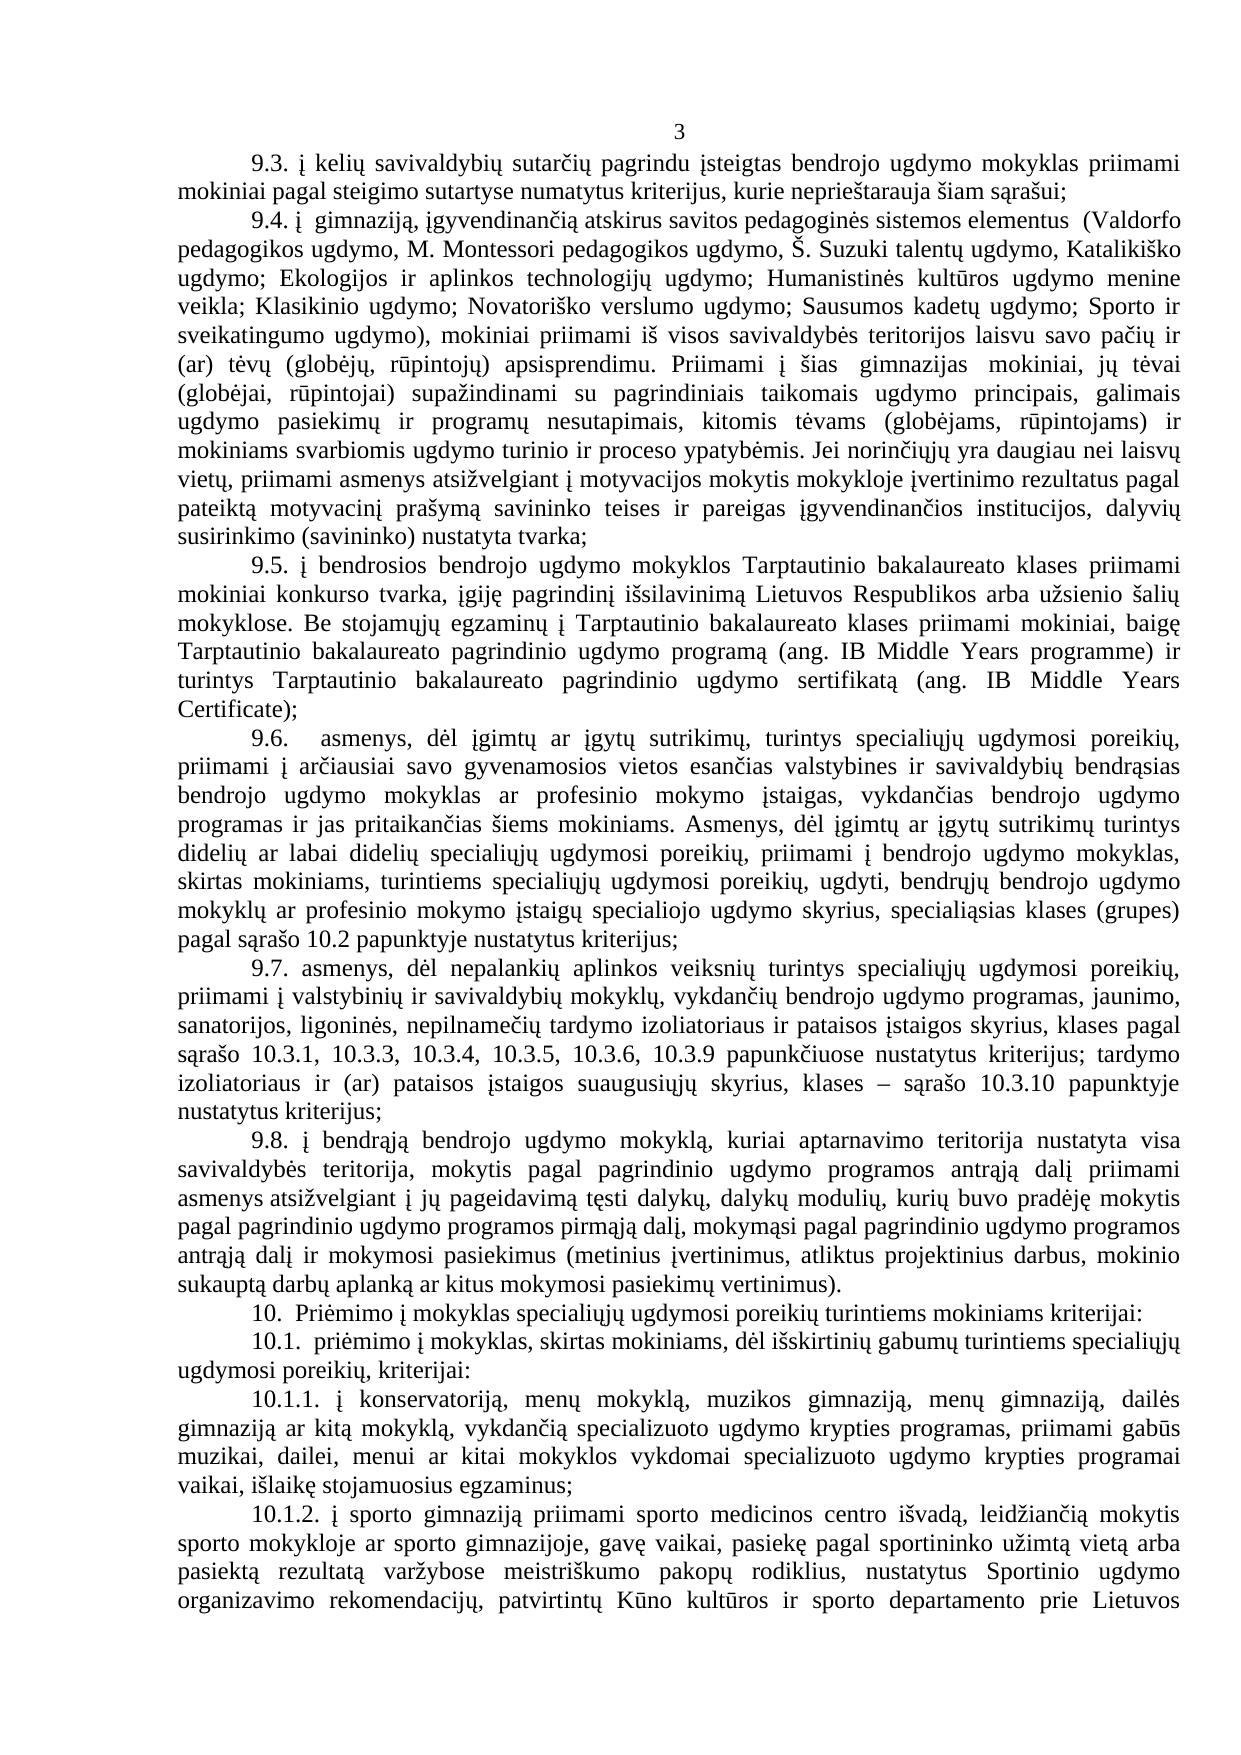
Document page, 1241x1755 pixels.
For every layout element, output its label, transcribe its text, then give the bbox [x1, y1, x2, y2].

text 10.1.2. į sporto gimnaziją priimami sporto medicinos centro išvadą, leidžiančią mokytis sporto mokykloje ar sporto gimnazijoje, gavę vaikai, pasiekę pagal sportininko užimtą vietą arba pasiektą rezultatą varžybose meistriškumo pakopų rodiklius, nustatytus Sportinio ugdymo organizavimo rekomendacijų, patvirtintų Kūno kultūros ir sporto departamento prie Lietuvos [177, 1499, 1181, 1614]
text 10.1. priėmimo į mokyklas, skirtas mokiniams, dėl išskirtinių gabumų turintiems specialiųjų ugdymosi poreikių, kriterijai: [177, 1326, 1181, 1384]
text 10. Priėmimo į mokyklas specialiųjų ugdymosi poreikių turintiems mokiniams kriterijai: [177, 1298, 1181, 1326]
text 9.7. asmenys, dėl nepalankių aplinkos veiksnių turintys specialiųjų ugdymosi poreikių, priimami į valstybinių ir savivaldybių mokyklų, vykdančių bendrojo ugdymo programas, jaunimo, sanatorijos, ligoninės, nepilnamečių tardymo izoliatoriaus ir pataisos įstaigos skyrius, klases pagal sąrašo 10.3.1, 10.3.3, 10.3.4, 10.3.5, 10.3.6, 10.3.9 papunkčiuose nustatytus kriterijus; tardymo izoliatoriaus ir (ar) pataisos įstaigos suaugusiųjų skyrius, klases – sąrašo 10.3.10 papunktyje nustatytus kriterijus; [177, 953, 1181, 1125]
text 9.8. į bendrąją bendrojo ugdymo mokyklą, kuriai aptarnavimo teritorija nustatyta visa savivaldybės teritorija, mokytis pagal pagrindinio ugdymo programos antrąją dalį priimami asmenys atsižvelgiant į jų pageidavimą tęsti dalykų, dalykų modulių, kurių buvo pradėję mokytis pagal pagrindinio ugdymo programos pirmąją dalį, mokymąsi pagal pagrindinio ugdymo programos antrąją dalį ir mokymosi pasiekimus (metinius įvertinimus, atliktus projektinius darbus, mokinio sukauptą darbų aplanką ar kitus mokymosi pasiekimų vertinimus). [177, 1125, 1181, 1298]
text 9.6. asmenys, dėl įgimtų ar įgytų sutrikimų, turintys specialiųjų ugdymosi poreikių, priimami į arčiausiai savo gyvenamosios vietos esančias valstybines ir savivaldybių bendrąsias bendrojo ugdymo mokyklas ar profesinio mokymo įstaigas, vykdančias bendrojo ugdymo programas ir jas pritaikančias šiems mokiniams. Asmenys, dėl įgimtų ar įgytų sutrikimų turintys didelių ar labai didelių specialiųjų ugdymosi poreikių, priimami į bendrojo ugdymo mokyklas, skirtas mokiniams, turintiems specialiųjų ugdymosi poreikių, ugdyti, bendrųjų bendrojo ugdymo mokyklų ar profesinio mokymo įstaigų specialiojo ugdymo skyrius, specialiąsias klases (grupes) pagal sąrašo 10.2 papunktyje nustatytus kriterijus; [177, 723, 1181, 953]
text 9.5. į bendrosios bendrojo ugdymo mokyklos Tarptautinio bakalaureato klases priimami mokiniai konkurso tvarka, įgiję pagrindinį išsilavinimą Lietuvos Respublikos arba užsienio šalių mokyklose. Be stojamųjų egzaminų į Tarptautinio bakalaureato klases priimami mokiniai, baigę Tarptautinio bakalaureato pagrindinio ugdymo programą (ang. IB Middle Years programme) ir turintys Tarptautinio bakalaureato pagrindinio ugdymo sertifikatą (ang. IB Middle Years Certificate); [177, 550, 1181, 723]
text 9.4. į gimnaziją, įgyvendinančią atskirus savitos pedagoginės sistemos elementus (Valdorfo pedagogikos ugdymo, M. Montessori pedagogikos ugdymo, Š. Suzuki talentų ugdymo, Katalikiško ugdymo; Ekologijos ir aplinkos technologijų ugdymo; Humanistinės kultūros ugdymo menine veikla; Klasikinio ugdymo; Novatoriško verslumo ugdymo; Sausumos kadetų ugdymo; Sporto ir sveikatingumo ugdymo), mokiniai priimami iš visos savivaldybės teritorijos laisvu savo pačių ir (ar) tėvų (globėjų, rūpintojų) apsisprendimu. Priimami į šias gimnazijas mokiniai, jų tėvai (globėjai, rūpintojai) supažindinami su pagrindiniais taikomais ugdymo principais, galimais ugdymo pasiekimų ir programų nesutapimais, kitomis tėvams (globėjams, rūpintojams) ir mokiniams svarbiomis ugdymo turinio ir proceso ypatybėmis. Jei norinčiųjų yra daugiau nei laisvų vietų, priimami asmenys atsižvelgiant į motyvacijos mokytis mokykloje įvertinimo rezultatus pagal pateiktą motyvacinį prašymą savininko teises ir pareigas įgyvendinančios institucijos, dalyvių susirinkimo (savininko) nustatyta tvarka; [177, 205, 1181, 550]
text 9.3. į kelių savivaldybių sutarčių pagrindu įsteigtas bendrojo ugdymo mokyklas priimami mokiniai pagal steigimo sutartyse numatytus kriterijus, kurie neprieštarauja šiam sąrašui; [177, 148, 1181, 205]
text 10.1.1. į konservatoriją, menų mokyklą, muzikos gimnaziją, menų gimnaziją, dailės gimnaziją ar kitą mokyklą, vykdančią specializuoto ugdymo krypties programas, priimami gabūs muzikai, dailei, menui ar kitai mokyklos vykdomai specializuoto ugdymo krypties programai vaikai, išlaikę stojamuosius egzaminus; [177, 1384, 1181, 1499]
